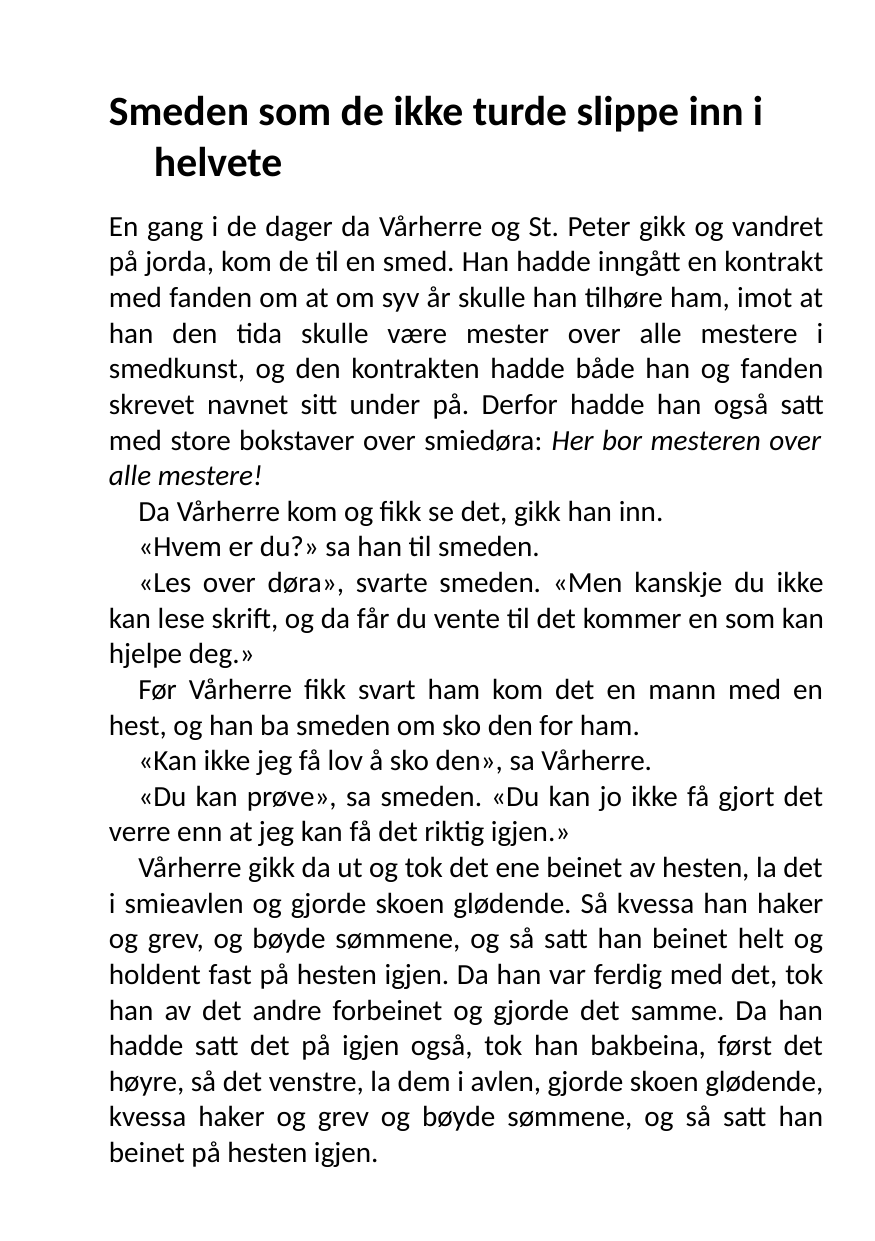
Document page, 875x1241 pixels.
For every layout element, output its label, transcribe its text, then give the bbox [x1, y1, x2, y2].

text «Hvem er du?» sa han til smeden. [109, 528, 824, 564]
subtitle Smeden som de ikke turde slippe inn i helvete [109, 85, 824, 187]
text «Kan ikke jeg få lov å sko den», sa Vårherre. [109, 742, 824, 778]
text Da Vårherre kom og fikk se det, gikk han inn. [109, 493, 824, 528]
text «Du kan prøve», sa smeden. «Du kan jo ikke få gjort det verre enn at jeg kan få det riktig igjen.» [109, 778, 824, 849]
text «Les over døra», svarte smeden. «Men kanskje du ikke kan lese skrift, og da får du vente til det kommer en som kan hjelpe deg.» [109, 564, 824, 671]
text En gang i de dager da Vårherre og St. Peter gikk og vandret på jorda, kom de til en smed. Han hadde inngått en kontrakt med fanden om at om syv år skulle han tilhøre ham, imot at han den tida skulle være mester over alle mestere i smedkunst, og den kontrakten hadde både han og fanden skrevet navnet sitt under på. Derfor hadde han også satt med store bokstaver over smiedøra: Her bor mesteren over alle mestere! [109, 208, 824, 493]
text Vårherre gikk da ut og tok det ene beinet av hesten, la det i smieavlen og gjorde skoen glødende. Så kvessa han haker og grev, og bøyde sømmene, og så satt han beinet helt og holdent fast på hesten igjen. Da han var ferdig med det, tok han av det andre forbeinet og gjorde det samme. Da han hadde satt det på igjen også, tok han bakbeina, først det høyre, så det venstre, la dem i avlen, gjorde skoen glødende, kvessa haker og grev og bøyde sømmene, og så satt han beinet på hesten igjen. [109, 849, 824, 1170]
text Før Vårherre fikk svart ham kom det en mann med en hest, og han ba smeden om sko den for ham. [109, 671, 824, 742]
